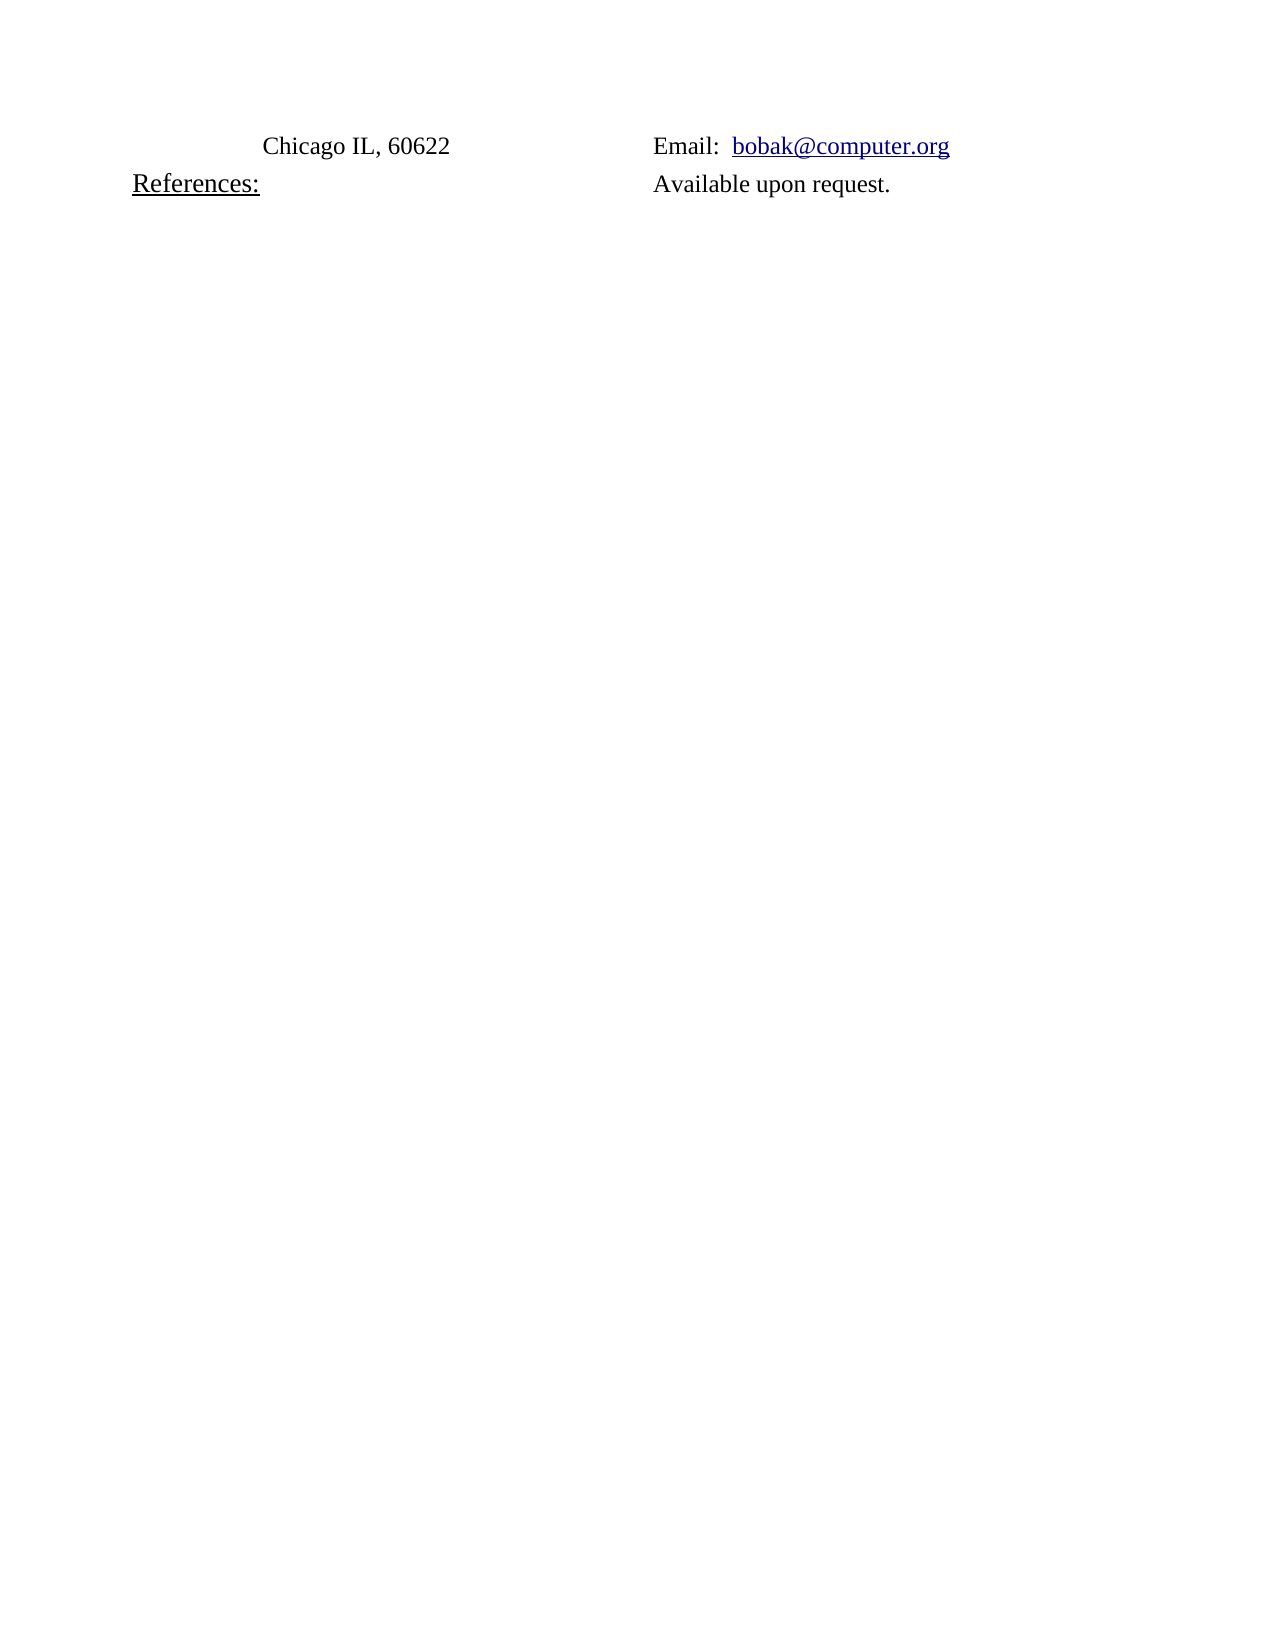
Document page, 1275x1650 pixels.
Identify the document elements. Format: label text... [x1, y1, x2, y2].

text Chicago IL, 60622 Email: bobak@computer.org [132, 132, 1143, 160]
text References: Available upon request. [132, 169, 1143, 198]
